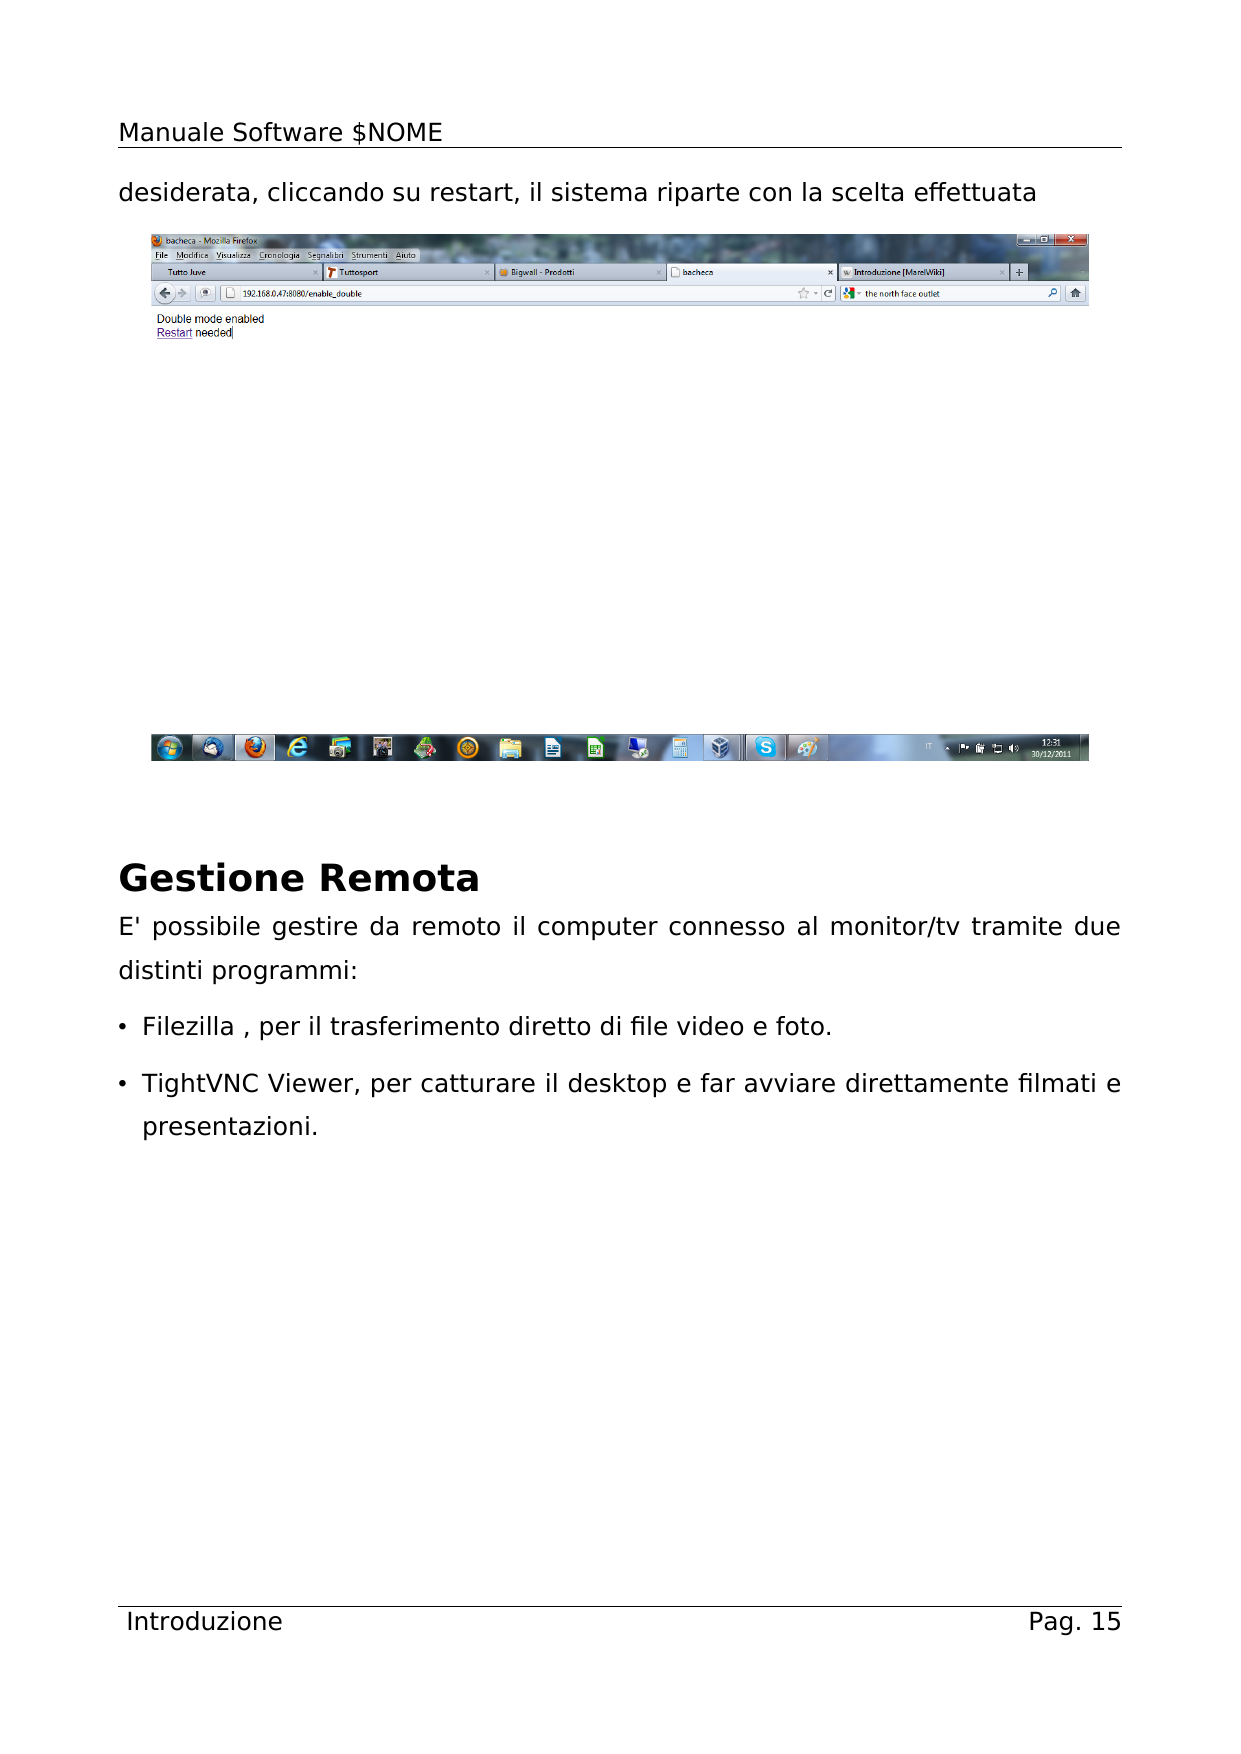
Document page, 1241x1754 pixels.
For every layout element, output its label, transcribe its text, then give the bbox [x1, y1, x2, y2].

subtitle Gestione Remota [118, 856, 1122, 900]
list TightVNC Viewer, per catturare il desktop e far avviare direttamente filmati e presentazioni. [118, 1069, 1122, 1142]
list Filezilla , per il trasferimento diretto di file video e foto. [118, 1013, 1122, 1042]
text desiderata, cliccando su restart, il sistema riparte con la scelta effettuata [118, 178, 1122, 207]
text E' possibile gestire da remoto il computer connesso al monitor/tv tramite due distinti programmi: [118, 913, 1122, 986]
picture [151, 234, 1089, 761]
